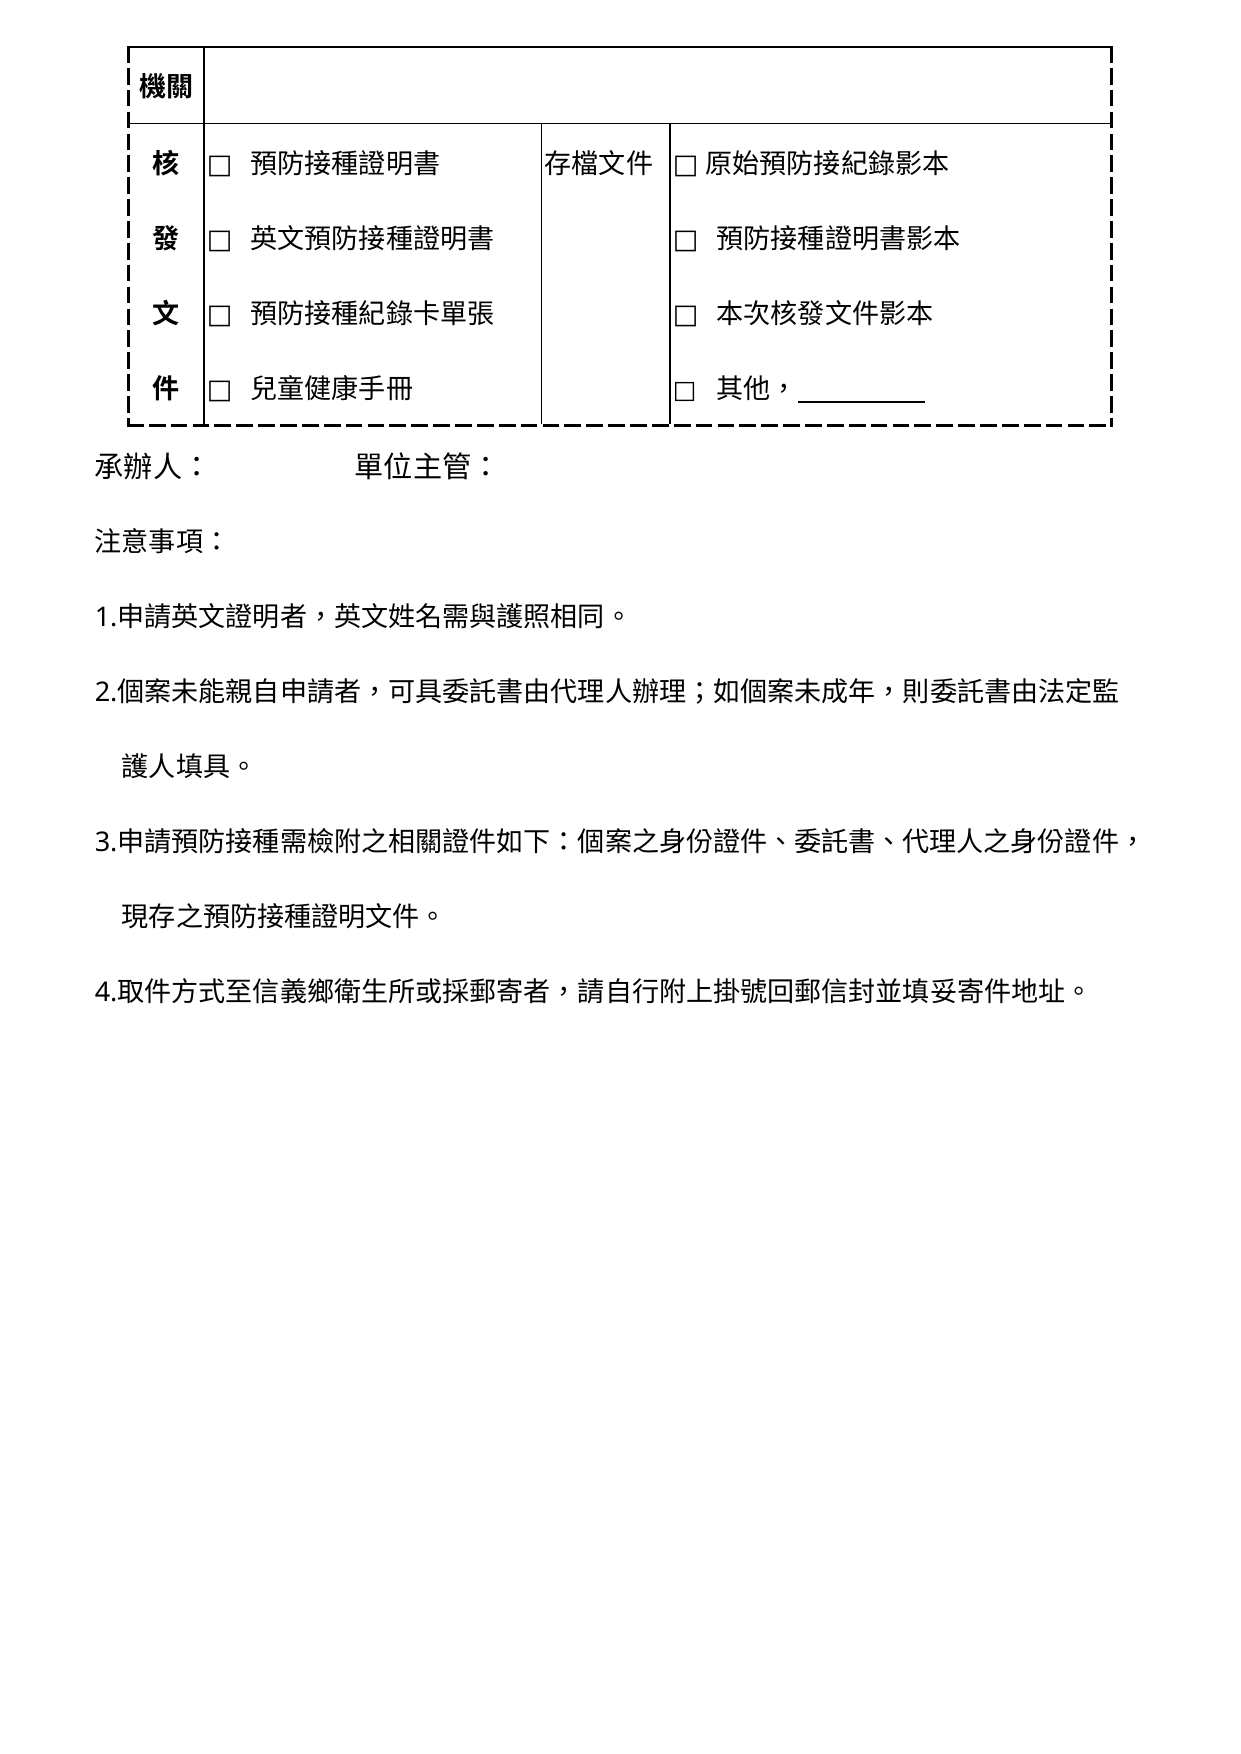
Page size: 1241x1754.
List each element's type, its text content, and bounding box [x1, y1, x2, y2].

table_cell □ 原始預防接紀錄影本 預防接種證明書影本 本次核發文件影本 其他， [671, 124, 1112, 424]
table_cell 機關 [129, 48, 203, 123]
text 注意事項： [94, 502, 1146, 577]
table_cell 預防接種證明書 英文預防接種證明書 預防接種紀錄卡單張 兒童健康手冊 [205, 124, 541, 424]
text 1.申請英文證明者，英文姓名需與護照相同。 [94, 577, 1146, 652]
table_cell 存檔文件 [542, 124, 669, 424]
table_cell [205, 48, 1112, 123]
table_cell 核 發 文 件 [129, 124, 203, 424]
text 承辦人： 單位主管： [94, 427, 1146, 502]
text 2.個案未能親自申請者，可具委託書由代理人辦理；如個案未成年，則委託書由法定監護人填具。 [94, 652, 1146, 802]
text 4.取件方式至信義鄉衛生所或採郵寄者，請自行附上掛號回郵信封並填妥寄件地址。 [94, 952, 1146, 1027]
text 3.申請預防接種需檢附之相關證件如下：個案之身份證件、委託書、代理人之身份證件，現存之預防接種證明文件。 [94, 802, 1146, 952]
